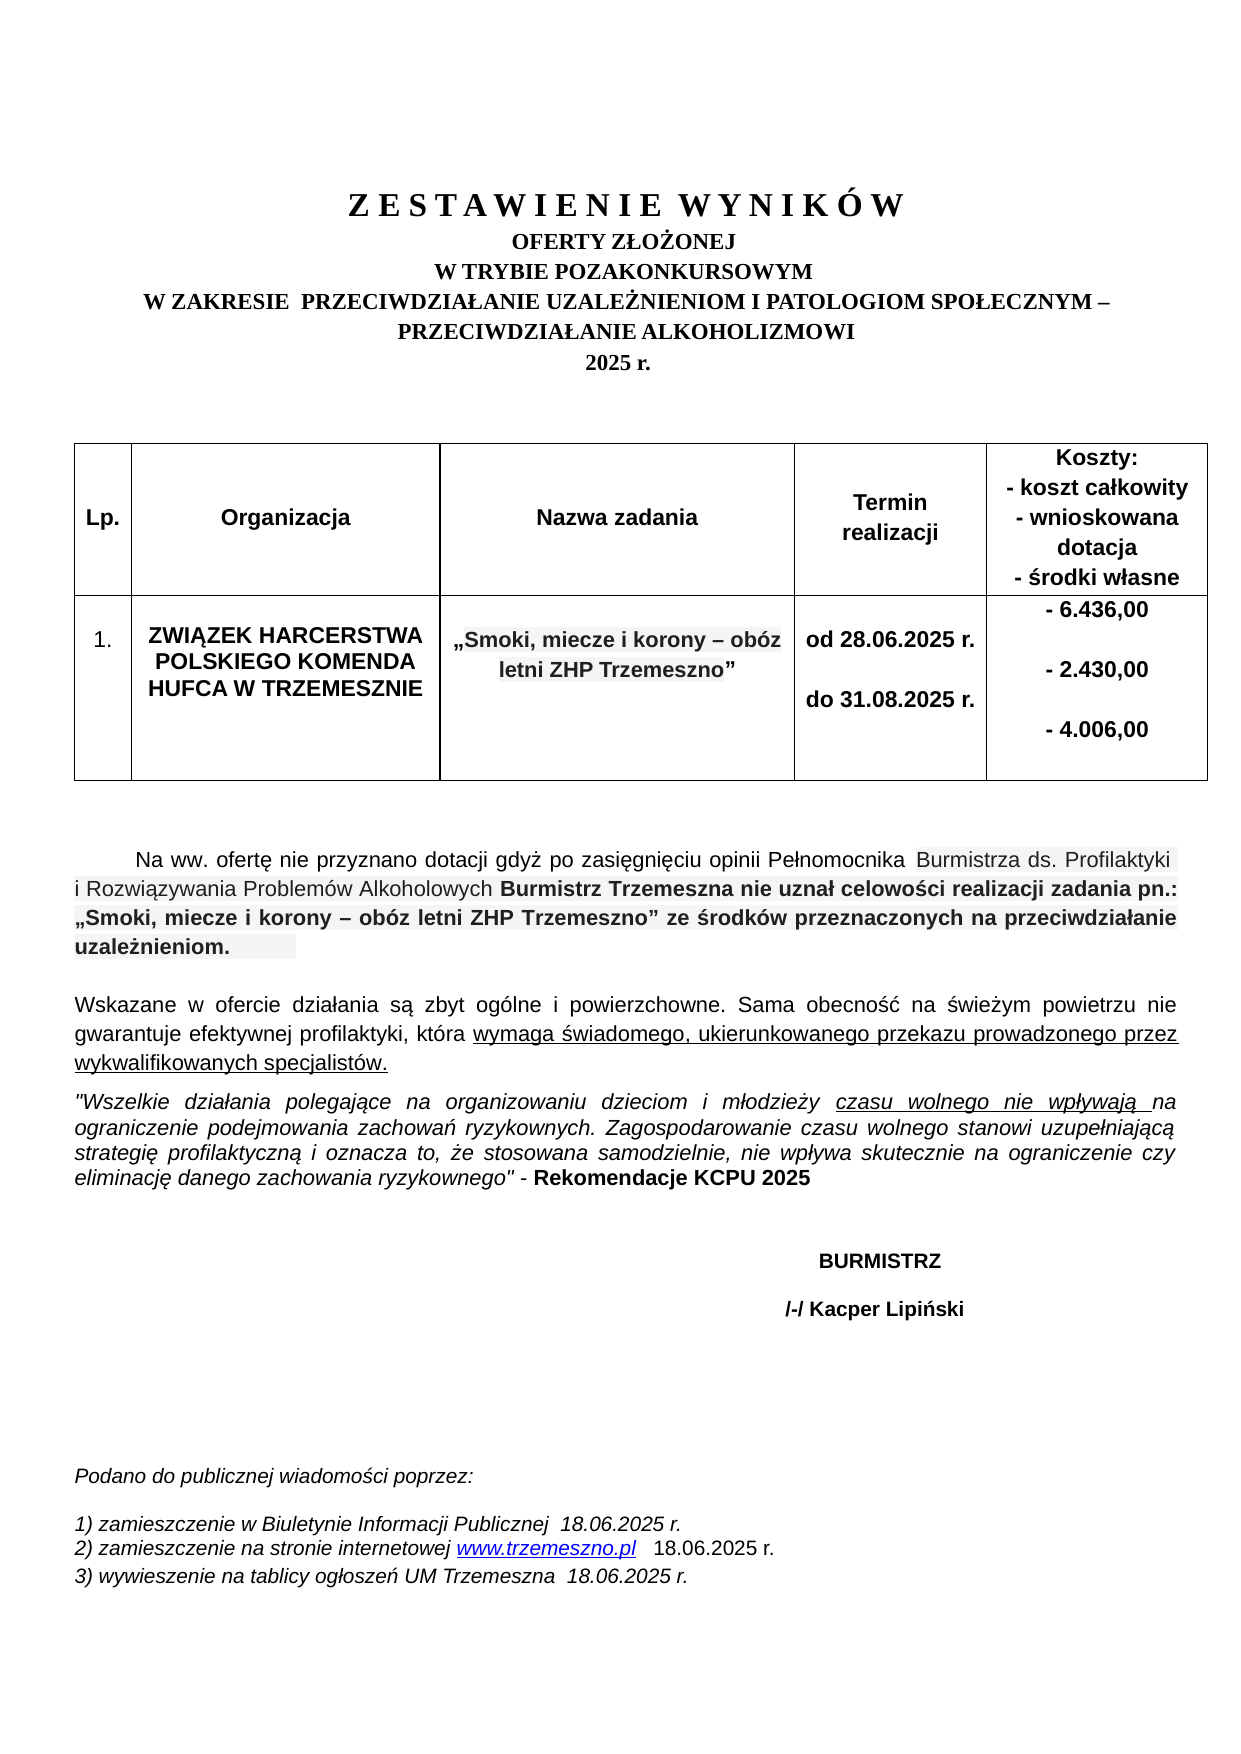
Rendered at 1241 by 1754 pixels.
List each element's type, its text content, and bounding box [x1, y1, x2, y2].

text BURMISTRZ /-/ Kacper Lipiński [739, 1248, 1178, 1320]
text 2) zamieszczenie na stronie internetowej www.trzemeszno.pl 18.06.2025 r. [74, 1536, 1178, 1560]
text Z E S T A W I E N I E W Y N I K Ó W OFERTY ZŁOŻONEJ W TRYBIE POZAKONKURSOWYM W ZAKRESIE PRZECIWDZIAŁANIE UZALEŻNIENIOM I PATOLOGIOM SPOŁECZNYM – PRZECIWDZIAŁANIE ALKOHOLIZMOWI 2025 r. [74, 118, 1178, 375]
table_header Lp. [75, 444, 131, 594]
table_header Organizacja [132, 444, 439, 594]
text Na ww. ofertę nie przyznano dotacji gdyż po zasięgnięciu opinii Pełnomocnika Burmistrza ds. Profilaktyki i Rozwiązywania Problemów Alkoholowych Burmistrz Trzemeszna nie uznał celowości realizacji zadania pn.: „Smoki, miecze i korony – obóz letni ZHP Trzemeszno” ze środków przeznaczonych na przeciwdziałanie uzależnieniom. Wskazane w ofercie działania są zbyt ogólne i powierzchowne. Sama obecność na świeżym powietrzu nie gwarantuje efektywnej profilaktyki, która wymaga świadomego, ukierunkowanego przekazu prowadzonego przez wykwalifikowanych specjalistów. [74, 847, 1178, 1075]
table_cell „Smoki, miecze i korony – obóz letni ZHP Trzemeszno” [441, 596, 794, 780]
text Podano do publicznej wiadomości poprzez: 1) zamieszczenie w Biuletynie Informacji Publicznej 18.06.2025 r. [74, 1464, 1178, 1536]
text 3) wywieszenie na tablicy ogłoszeń UM Trzemeszna 18.06.2025 r. [74, 1560, 1178, 1589]
table_header Nazwa zadania [441, 444, 794, 594]
table_cell 1. [75, 596, 131, 780]
table_cell od 28.06.2025 r. do 31.08.2025 r. [795, 596, 986, 780]
table_cell - 6.436,00 - 2.430,00 - 4.006,00 [987, 596, 1207, 780]
table_cell ZWIĄZEK HARCERSTWA POLSKIEGO KOMENDA HUFCA W TRZEMESZNIE [132, 596, 439, 780]
table_header Koszty: - koszt całkowity - wnioskowana dotacja - środki własne [987, 444, 1207, 594]
text "Wszelkie działania polegające na organizowaniu dzieciom i młodzieży czasu wolnego nie wpływają na ograniczenie podejmowania zachowań ryzykownych. Zagospodarowanie czasu wolnego stanowi uzupełniającą strategię profilaktyczną i oznacza to, że stosowana samodzielnie, nie wpływa skutecznie na ograniczenie czy eliminację danego zachowania ryzykownego" - Rekomendacje KCPU 2025 [74, 1089, 1178, 1190]
table_header Termin realizacji [795, 444, 986, 594]
